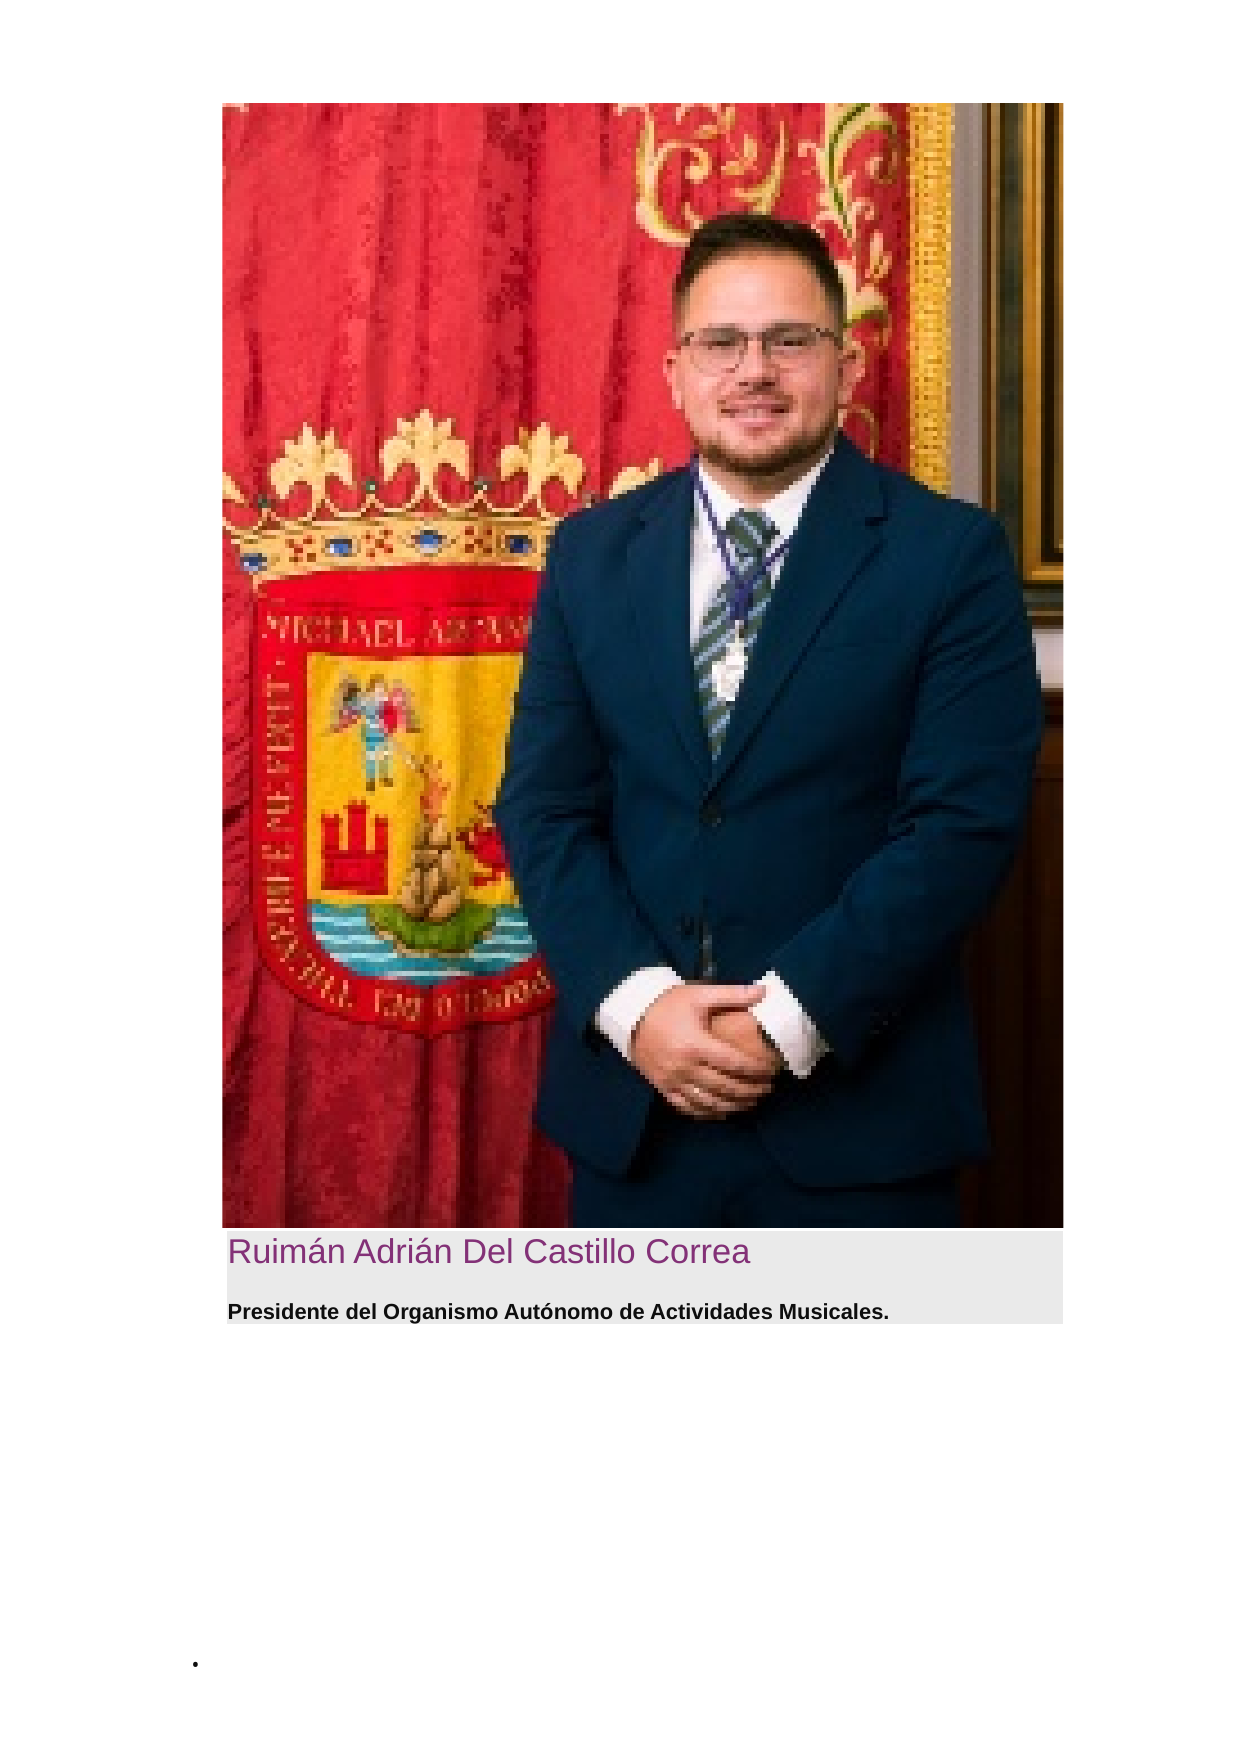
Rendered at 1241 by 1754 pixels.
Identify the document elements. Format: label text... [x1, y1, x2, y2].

text Ruimán Adrián Del Castillo Correa [227, 1231, 1063, 1271]
text Presidente del Organismo Autónomo de Actividades Musicales. [227, 1299, 1063, 1324]
